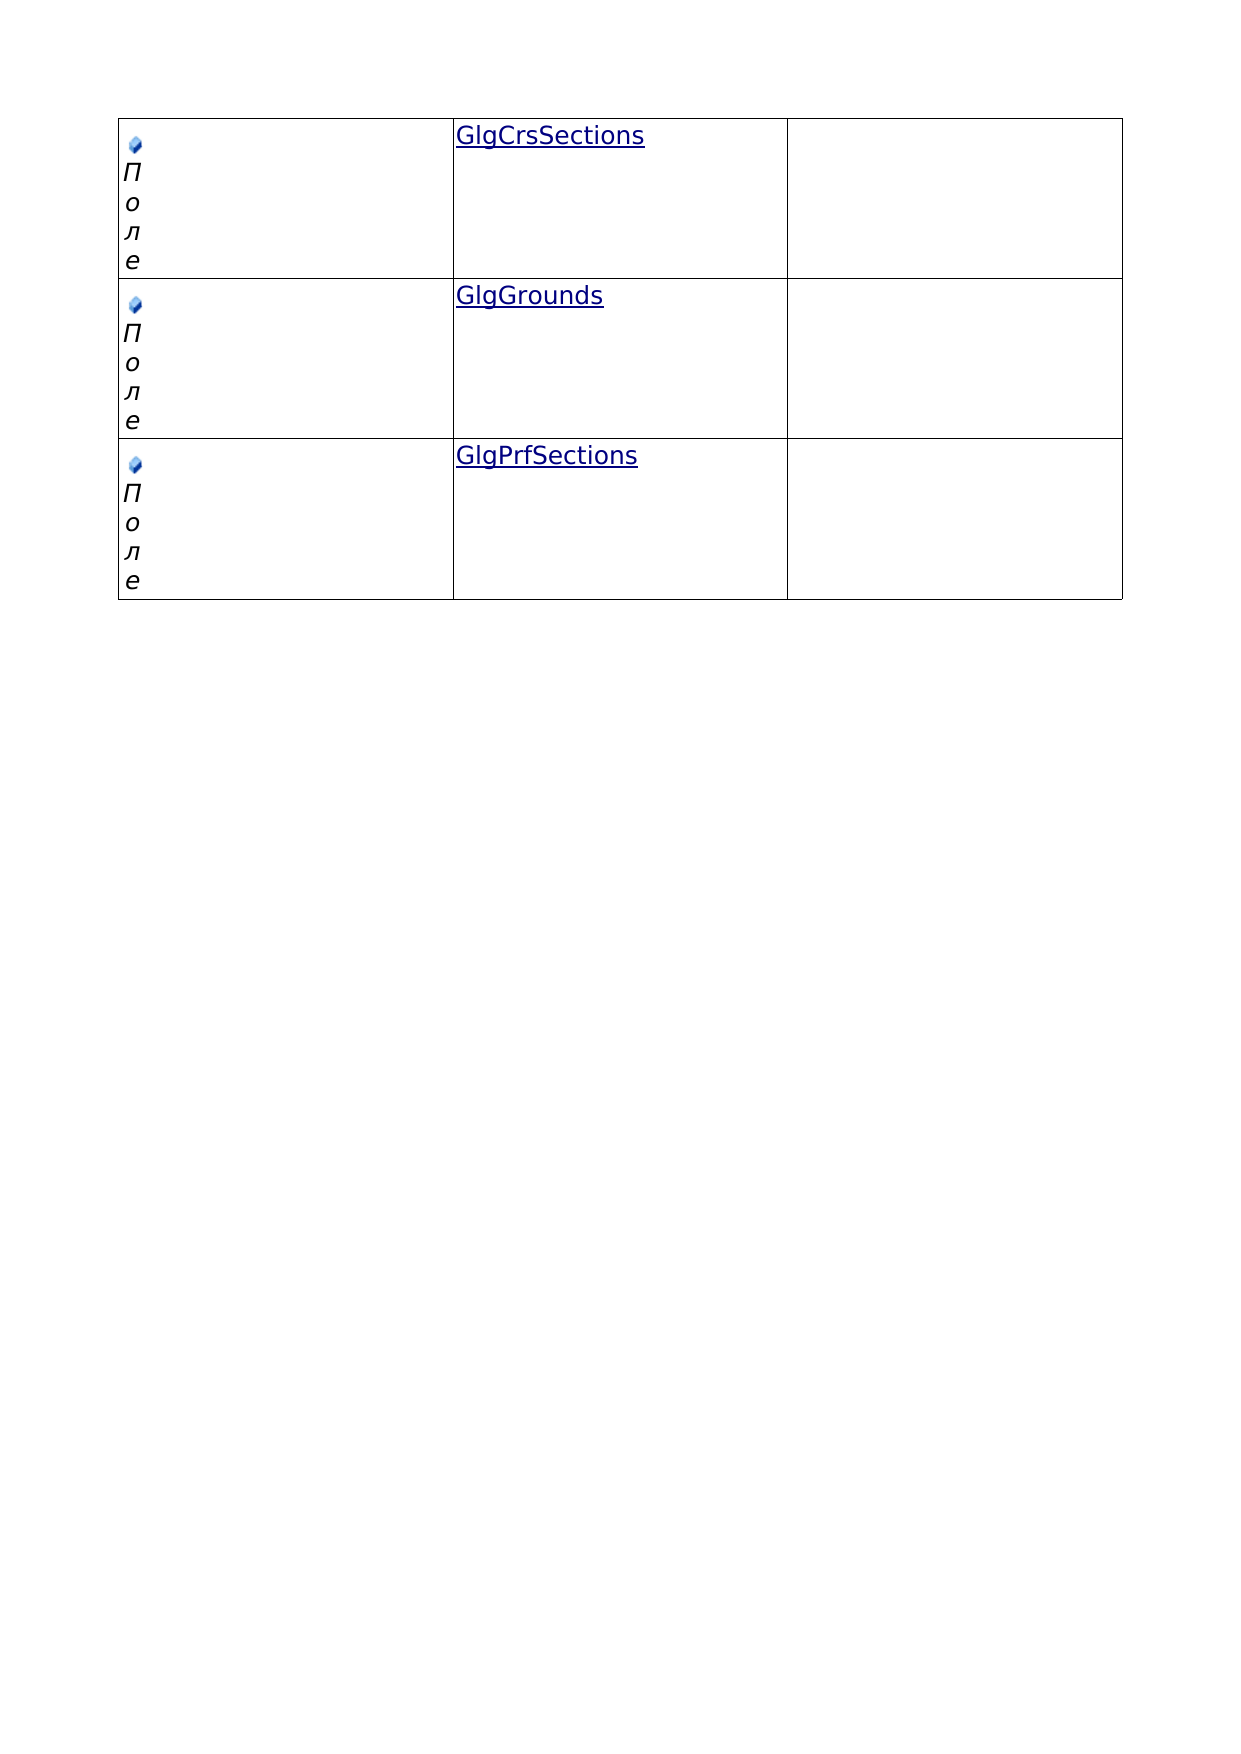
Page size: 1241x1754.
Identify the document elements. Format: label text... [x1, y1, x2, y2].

table_cell GlgGrounds [454, 279, 787, 438]
picture [121, 293, 147, 319]
table_cell [788, 279, 1122, 438]
table_cell [119, 119, 453, 278]
table_cell [119, 279, 453, 438]
table_cell GlgPrfSections [454, 439, 787, 598]
table_cell [788, 119, 1122, 278]
table_cell [119, 439, 453, 598]
picture [121, 453, 147, 479]
table_cell [788, 439, 1122, 598]
table_cell GlgCrsSections [454, 119, 787, 278]
picture [121, 133, 147, 159]
